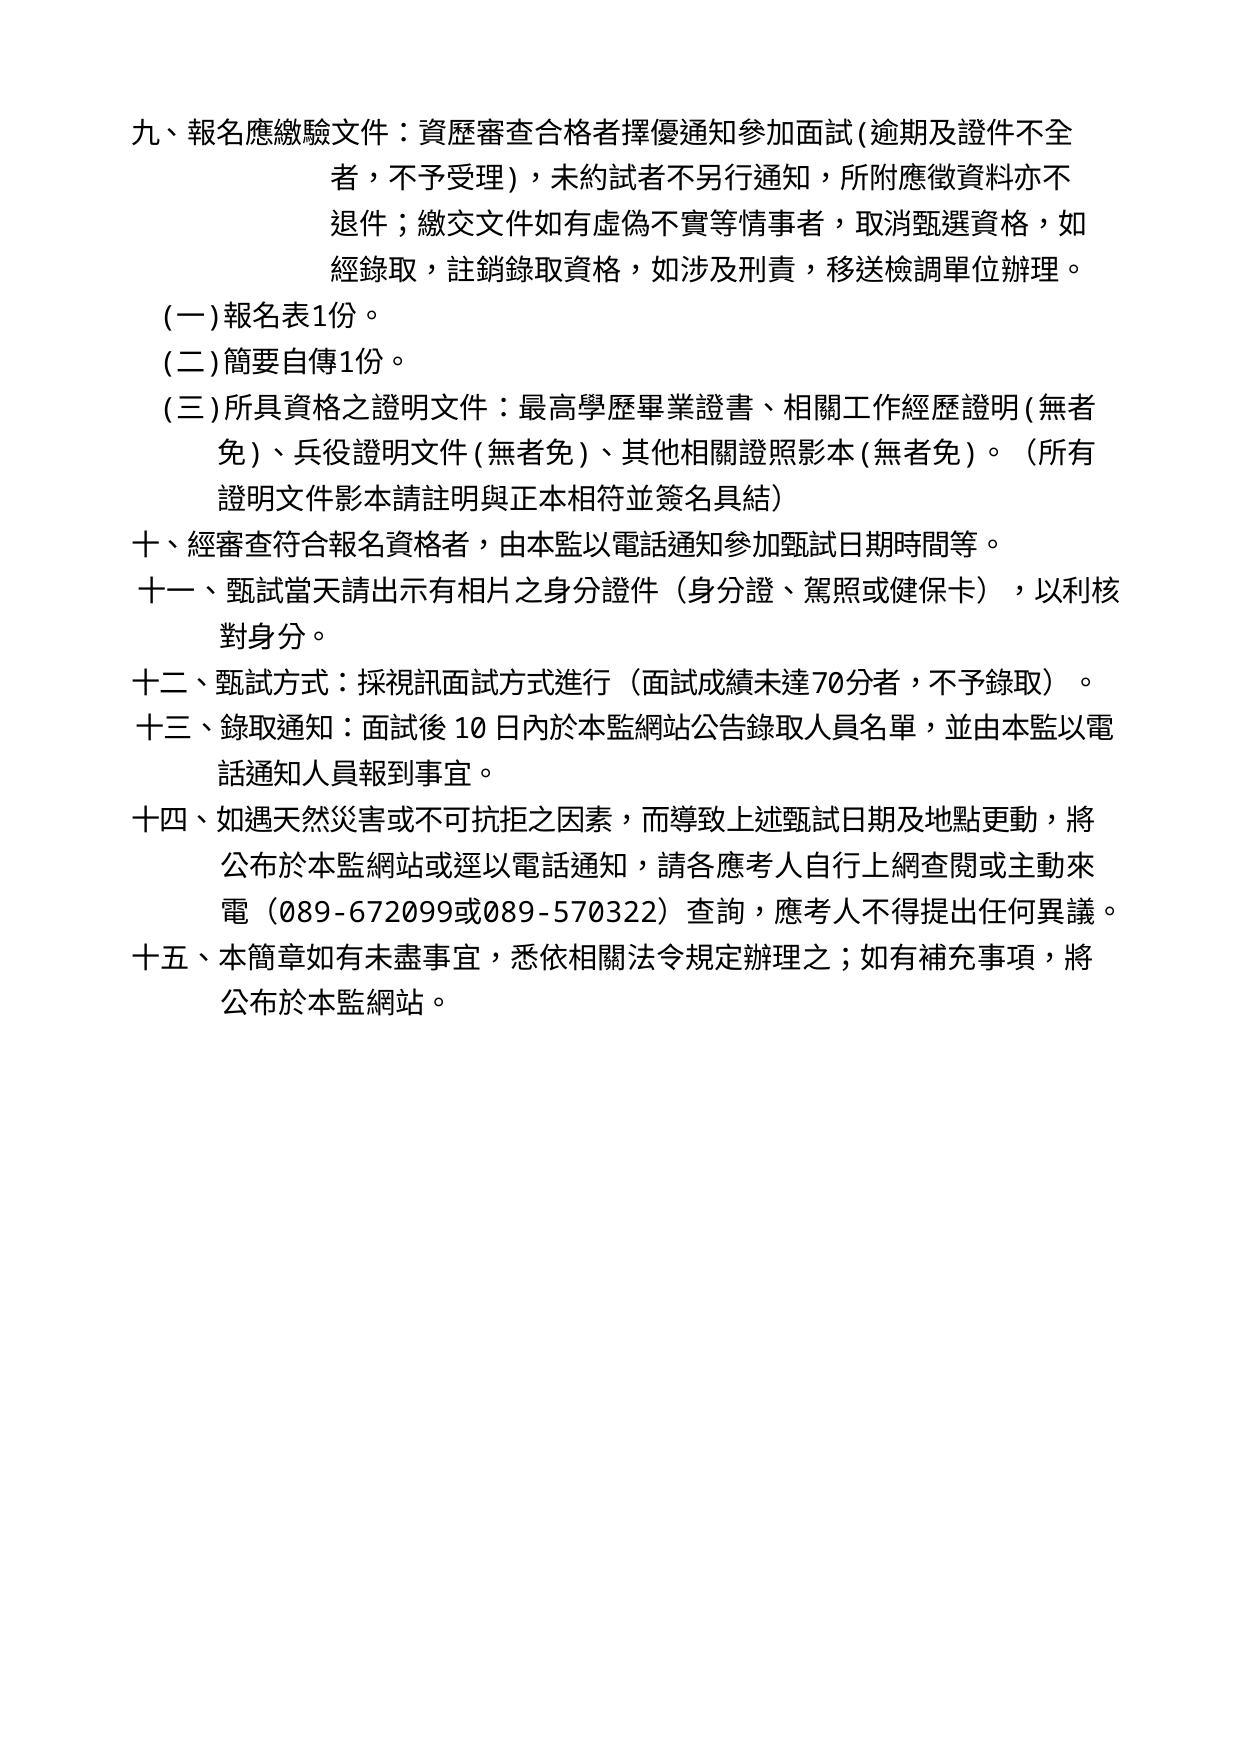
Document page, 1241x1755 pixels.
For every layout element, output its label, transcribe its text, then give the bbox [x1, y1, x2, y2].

text 十五、本簡章如有未盡事宜，悉依相關法令規定辦理之；如有補充事項，將公布於本監網站。 [131, 931, 1097, 1023]
text 九、報名應繳驗文件：資歷審查合格者擇優通知參加面試(逾期及證件不全者，不予受理)，未約試者不另行通知，所附應徵資料亦不退件；繳交文件如有虛偽不實等情事者，取消甄選資格，如經錄取，註銷錄取資格，如涉及刑責，移送檢調單位辦理。 [131, 106, 1096, 290]
text (三)所具資格之證明文件：最高學歷畢業證書、相關工作經歷證明(無者免)、兵役證明文件(無者免)、其他相關證照影本(無者免)。（所有證明文件影本請註明與正本相符並簽名具結） [159, 381, 1097, 519]
text (二)簡要自傳1份。 [159, 336, 1122, 381]
text (一)報名表1份。 [159, 290, 1122, 336]
text 十二、甄試方式：採視訊面試方式進行（面試成績未達70分者，不予錄取）。 [131, 656, 1122, 702]
text 十、經審查符合報名資格者，由本監以電話通知參加甄試日期時間等。 [131, 519, 1097, 565]
text 十四、如遇天然災害或不可抗拒之因素，而導致上述甄試日期及地點更動，將公布於本監網站或逕以電話通知，請各應考人自行上網查閱或主動來電（089-672099或089-570322）查詢，應考人不得提出任何異議。 [131, 794, 1097, 931]
text 十一、甄試當天請出示有相片之身分證件（身分證、駕照或健保卡），以利核對身分。 [118, 565, 1122, 656]
text 十三、錄取通知：面試後10日內於本監網站公告錄取人員名單，並由本監以電話通知人員報到事宜。 [118, 702, 1122, 794]
